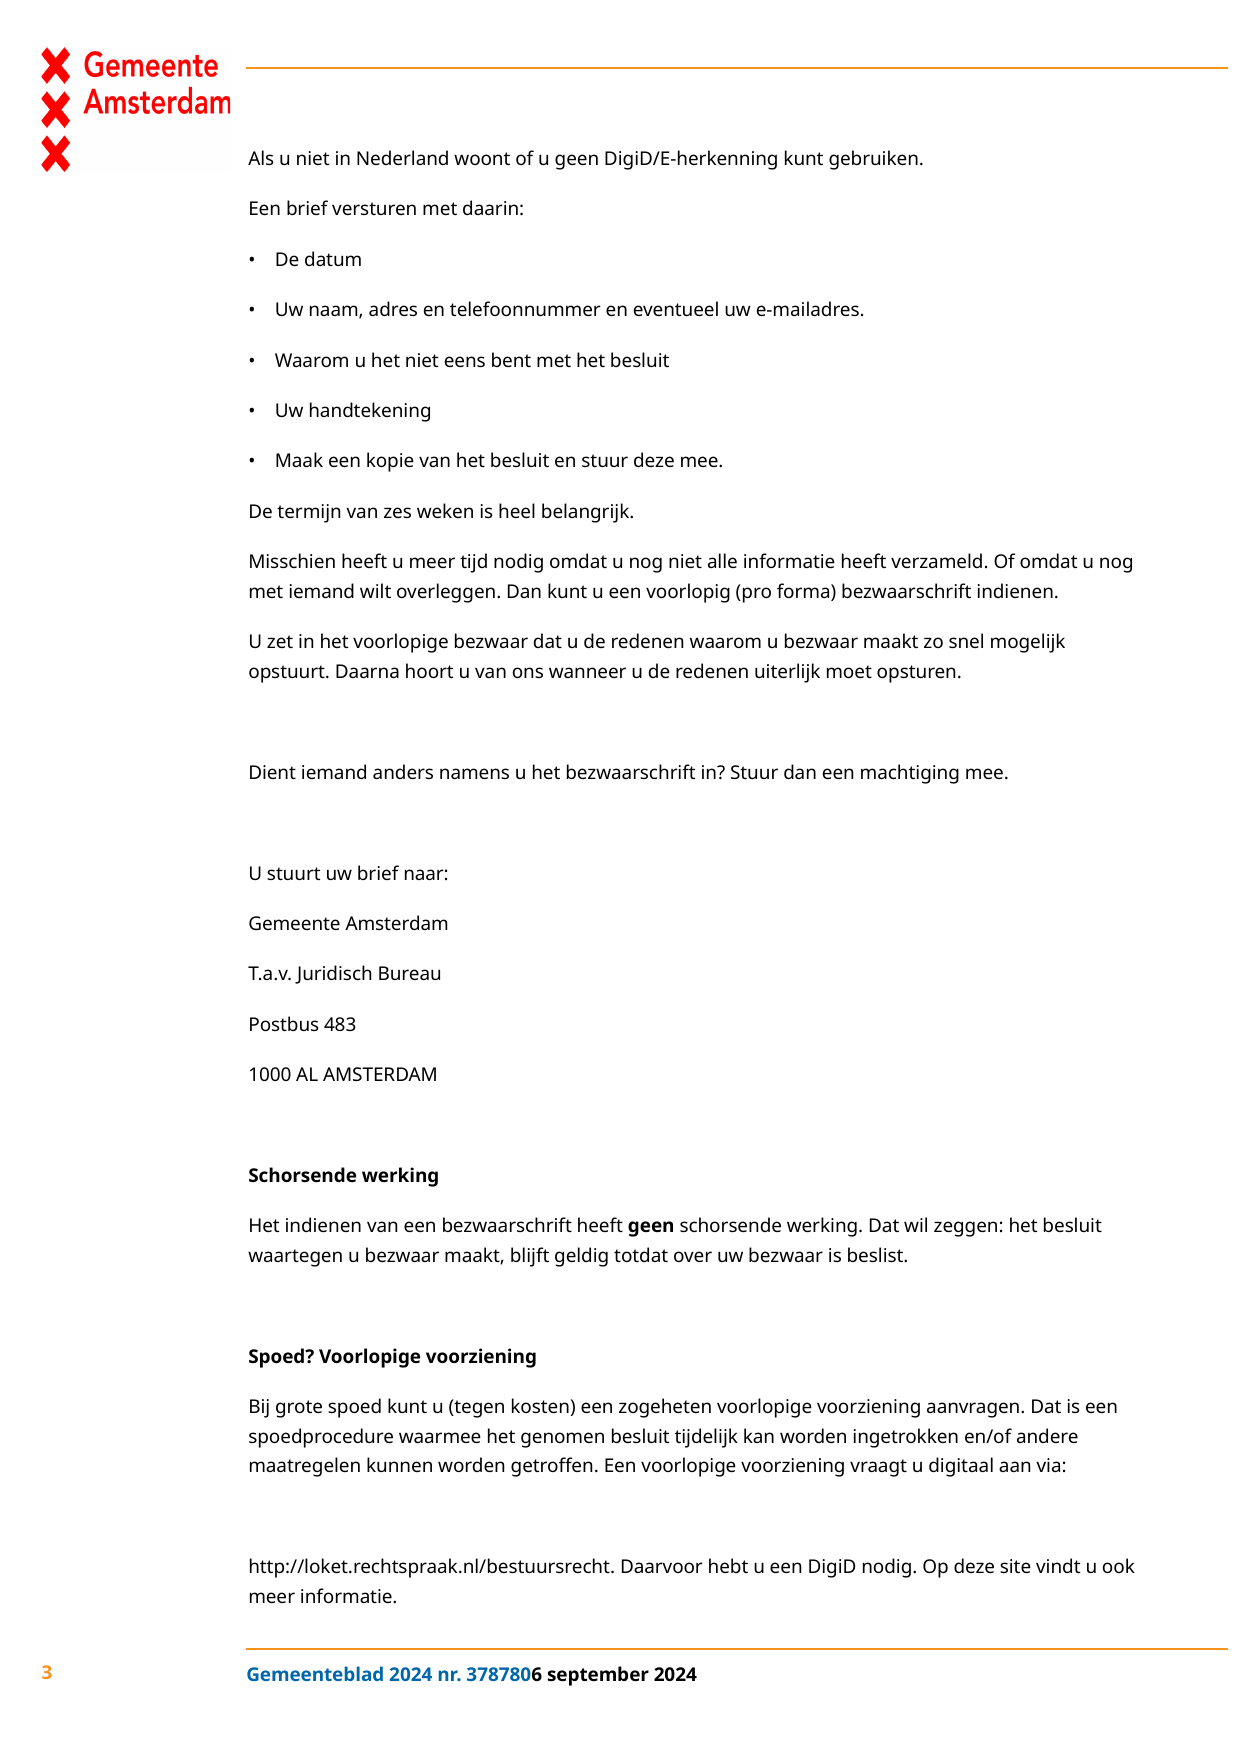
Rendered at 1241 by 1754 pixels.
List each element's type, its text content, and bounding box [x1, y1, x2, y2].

text • Uw handtekening [248, 397, 1152, 423]
text Bij grote spoed kunt u (tegen kosten) een zogeheten voorlopige voorziening aanvragen. Dat is een spoedprocedure waarmee het genomen besluit tijdelijk kan worden ingetrokken en/of andere maatregelen kunnen worden getroffen. Een voorlopige voorziening vraagt u digitaal aan via: [248, 1393, 1152, 1478]
text Een brief versturen met daarin: [248, 196, 1152, 221]
text Postbus 483 [248, 1011, 1152, 1037]
text http://loket.rechtspraak.nl/bestuursrecht. Daarvoor hebt u een DigiD nodig. Op deze site vindt u ook meer informatie. [248, 1553, 1152, 1609]
text U stuurt uw brief naar: [248, 860, 1152, 886]
text T.a.v. Juridisch Bureau [248, 961, 1152, 986]
text Gemeente Amsterdam [248, 910, 1152, 936]
text U zet in het voorlopige bezwaar dat u de redenen waarom u bezwaar maakt zo snel mogelijk opstuurt. Daarna hoort u van ons wanneer u de redenen uiterlijk moet opsturen. [248, 628, 1152, 684]
text Dient iemand anders namens u het bezwaarschrift in? Stuur dan een machtiging mee. [248, 759, 1152, 785]
text Als u niet in Nederland woont of u geen DigiD/E-herkenning kunt gebruiken. [248, 145, 1152, 171]
text Schorsende werking [248, 1162, 1152, 1188]
text 1000 AL AMSTERDAM [248, 1061, 1152, 1087]
text • Uw naam, adres en telefoonnummer en eventueel uw e-mailadres. [248, 296, 1152, 322]
text • Maak een kopie van het besluit en stuur deze mee. [248, 448, 1152, 473]
text De termijn van zes weken is heel belangrijk. [248, 498, 1152, 524]
text Het indienen van een bezwaarschrift heeft geen schorsende werking. Dat wil zeggen: het besluit waartegen u bezwaar maakt, blijft geldig totdat over uw bezwaar is beslist. [248, 1213, 1152, 1268]
text Spoed? Voorlopige voorziening [248, 1343, 1152, 1369]
text • Waarom u het niet eens bent met het besluit [248, 347, 1152, 373]
text • De datum [248, 246, 1152, 272]
text Misschien heeft u meer tijd nodig omdat u nog niet alle informatie heeft verzameld. Of omdat u nog met iemand wilt overleggen. Dan kunt u een voorlopig (pro forma) bezwaarschrift indienen. [248, 548, 1152, 604]
picture [41, 47, 231, 172]
